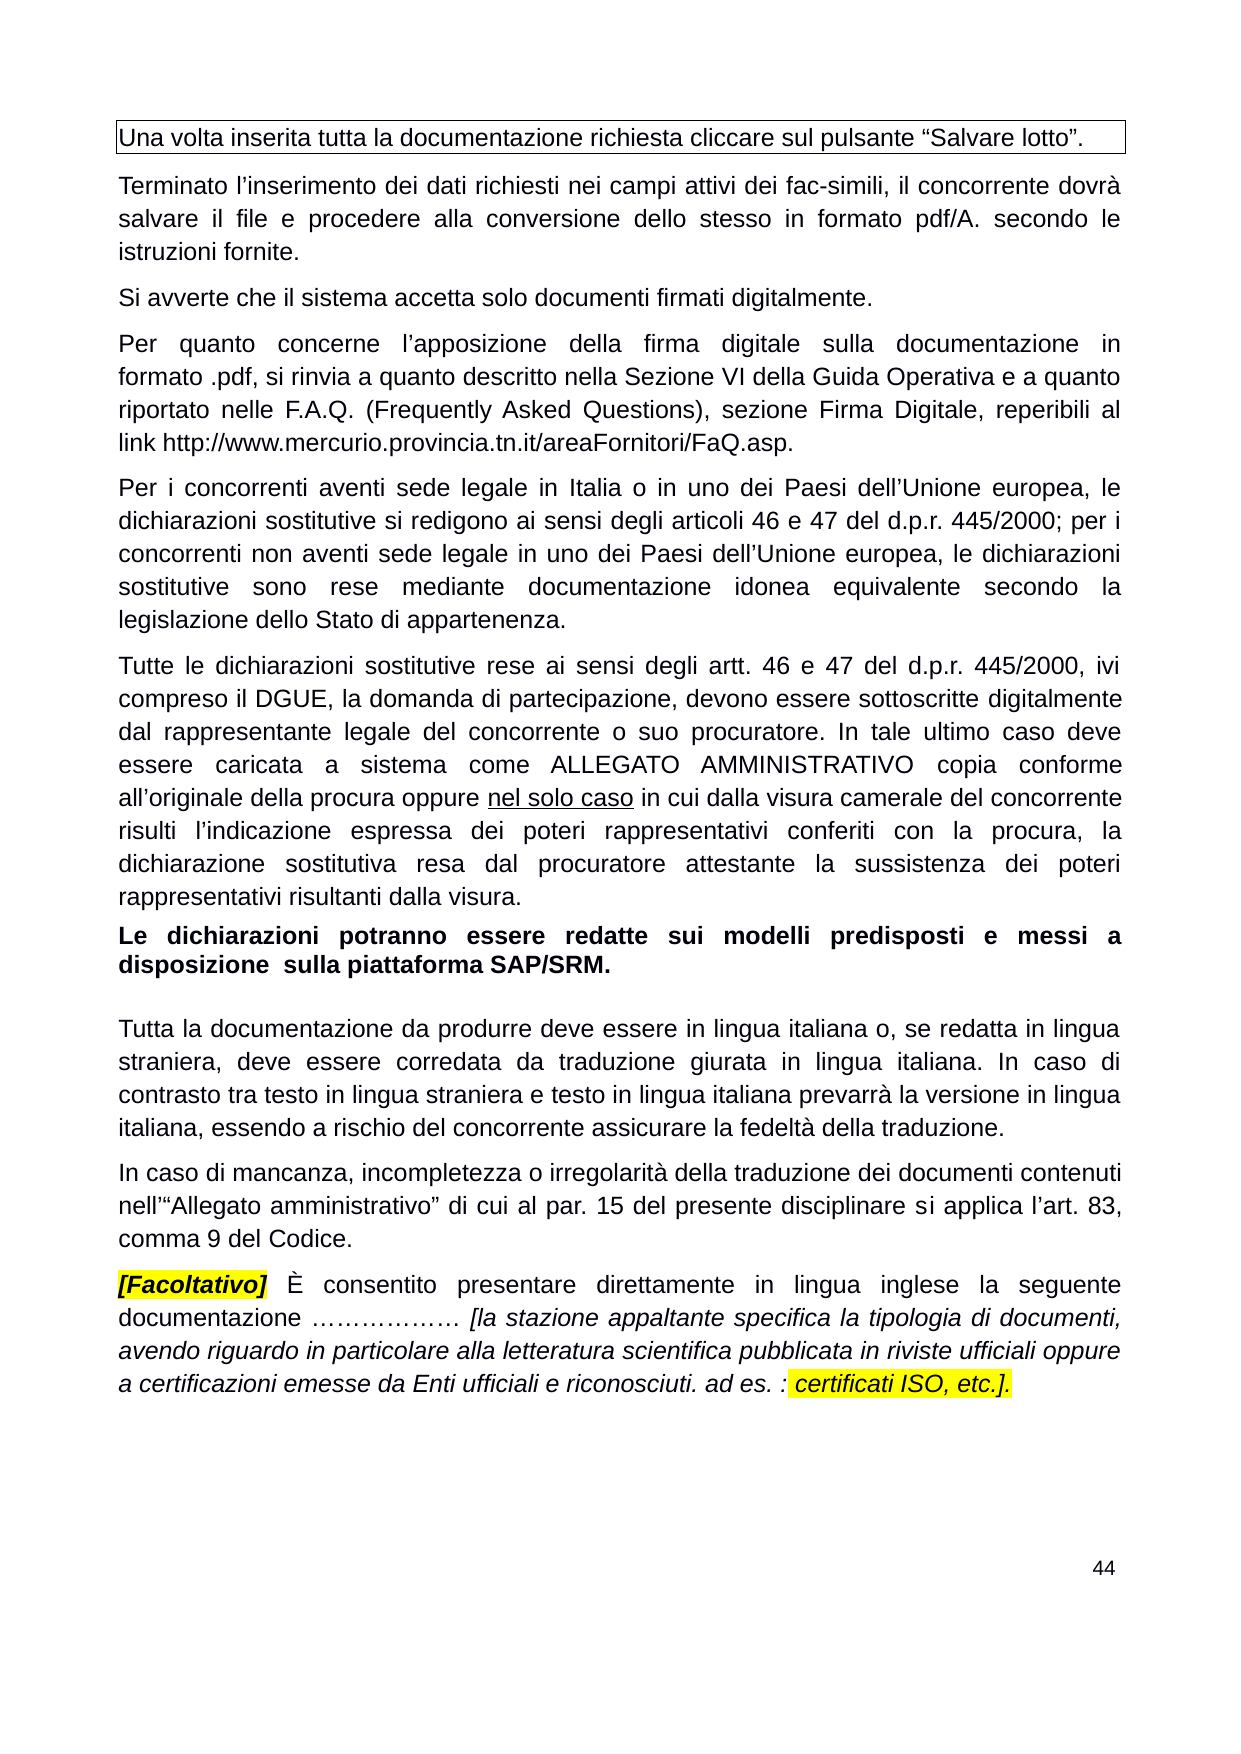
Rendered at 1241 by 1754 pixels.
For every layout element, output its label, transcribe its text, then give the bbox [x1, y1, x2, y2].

text Terminato l’inserimento dei dati richiesti nei campi attivi dei fac-simili, il concorrente dovrà salvare il file e procedere alla conversione dello stesso in formato pdf/A. secondo le istruzioni fornite. [118, 171, 1123, 266]
text [Facoltativo] È consentito presentare direttamente in lingua inglese la seguente documentazione ……………… [la stazione appaltante specifica la tipologia di documenti, avendo riguardo in particolare alla letteratura scientifica pubblicata in riviste ufficiali oppure a certificazioni emesse da Enti ufficiali e riconosciuti. ad es. : certificati ISO, etc.]. [118, 1270, 1123, 1398]
text Le dichiarazioni potranno essere redatte sui modelli predisposti e messi a disposizione sulla piattaforma SAP/SRM. [118, 921, 1123, 979]
text Una volta inserita tutta la documentazione richiesta cliccare sul pulsante “Salvare lotto”. [117, 121, 1125, 153]
text Tutte le dichiarazioni sostitutive rese ai sensi degli artt. 46 e 47 del d.p.r. 445/2000, ivi compreso il DGUE, la domanda di partecipazione, devono essere sottoscritte digitalmente dal rappresentante legale del concorrente o suo procuratore. In tale ultimo caso deve essere caricata a sistema come ALLEGATO AMMINISTRATIVO copia conforme all’originale della procura oppure nel solo caso in cui dalla visura camerale del concorrente risulti l’indicazione espressa dei poteri rappresentativi conferiti con la procura, la dichiarazione sostitutiva resa dal procuratore attestante la sussistenza dei poteri rappresentativi risultanti dalla visura. [118, 651, 1123, 911]
text In caso di mancanza, incompletezza o irregolarità della traduzione dei documenti contenuti nell’“Allegato amministrativo” di cui al par. 15 del presente disciplinare si applica l’art. 83, comma 9 del Codice. [118, 1158, 1123, 1253]
text Per quanto concerne l’apposizione della firma digitale sulla documentazione in formato .pdf, si rinvia a quanto descritto nella Sezione VI della Guida Operativa e a quanto riportato nelle F.A.Q. (Frequently Asked Questions), sezione Firma Digitale, reperibili al link http://www.mercurio.provincia.tn.it/areaFornitori/FaQ.asp. [118, 329, 1123, 456]
text Per i concorrenti aventi sede legale in Italia o in uno dei Paesi dell’Unione europea, le dichiarazioni sostitutive si redigono ai sensi degli articoli 46 e 47 del d.p.r. 445/2000; per i concorrenti non aventi sede legale in uno dei Paesi dell’Unione europea, le dichiarazioni sostitutive sono rese mediante documentazione idonea equivalente secondo la legislazione dello Stato di appartenenza. [118, 473, 1123, 634]
text Si avverte che il sistema accetta solo documenti firmati digitalmente. [118, 283, 1123, 312]
text Tutta la documentazione da produrre deve essere in lingua italiana o, se redatta in lingua straniera, deve essere corredata da traduzione giurata in lingua italiana. In caso di contrasto tra testo in lingua straniera e testo in lingua italiana prevarrà la versione in lingua italiana, essendo a rischio del concorrente assicurare la fedeltà della traduzione. [118, 1014, 1123, 1142]
